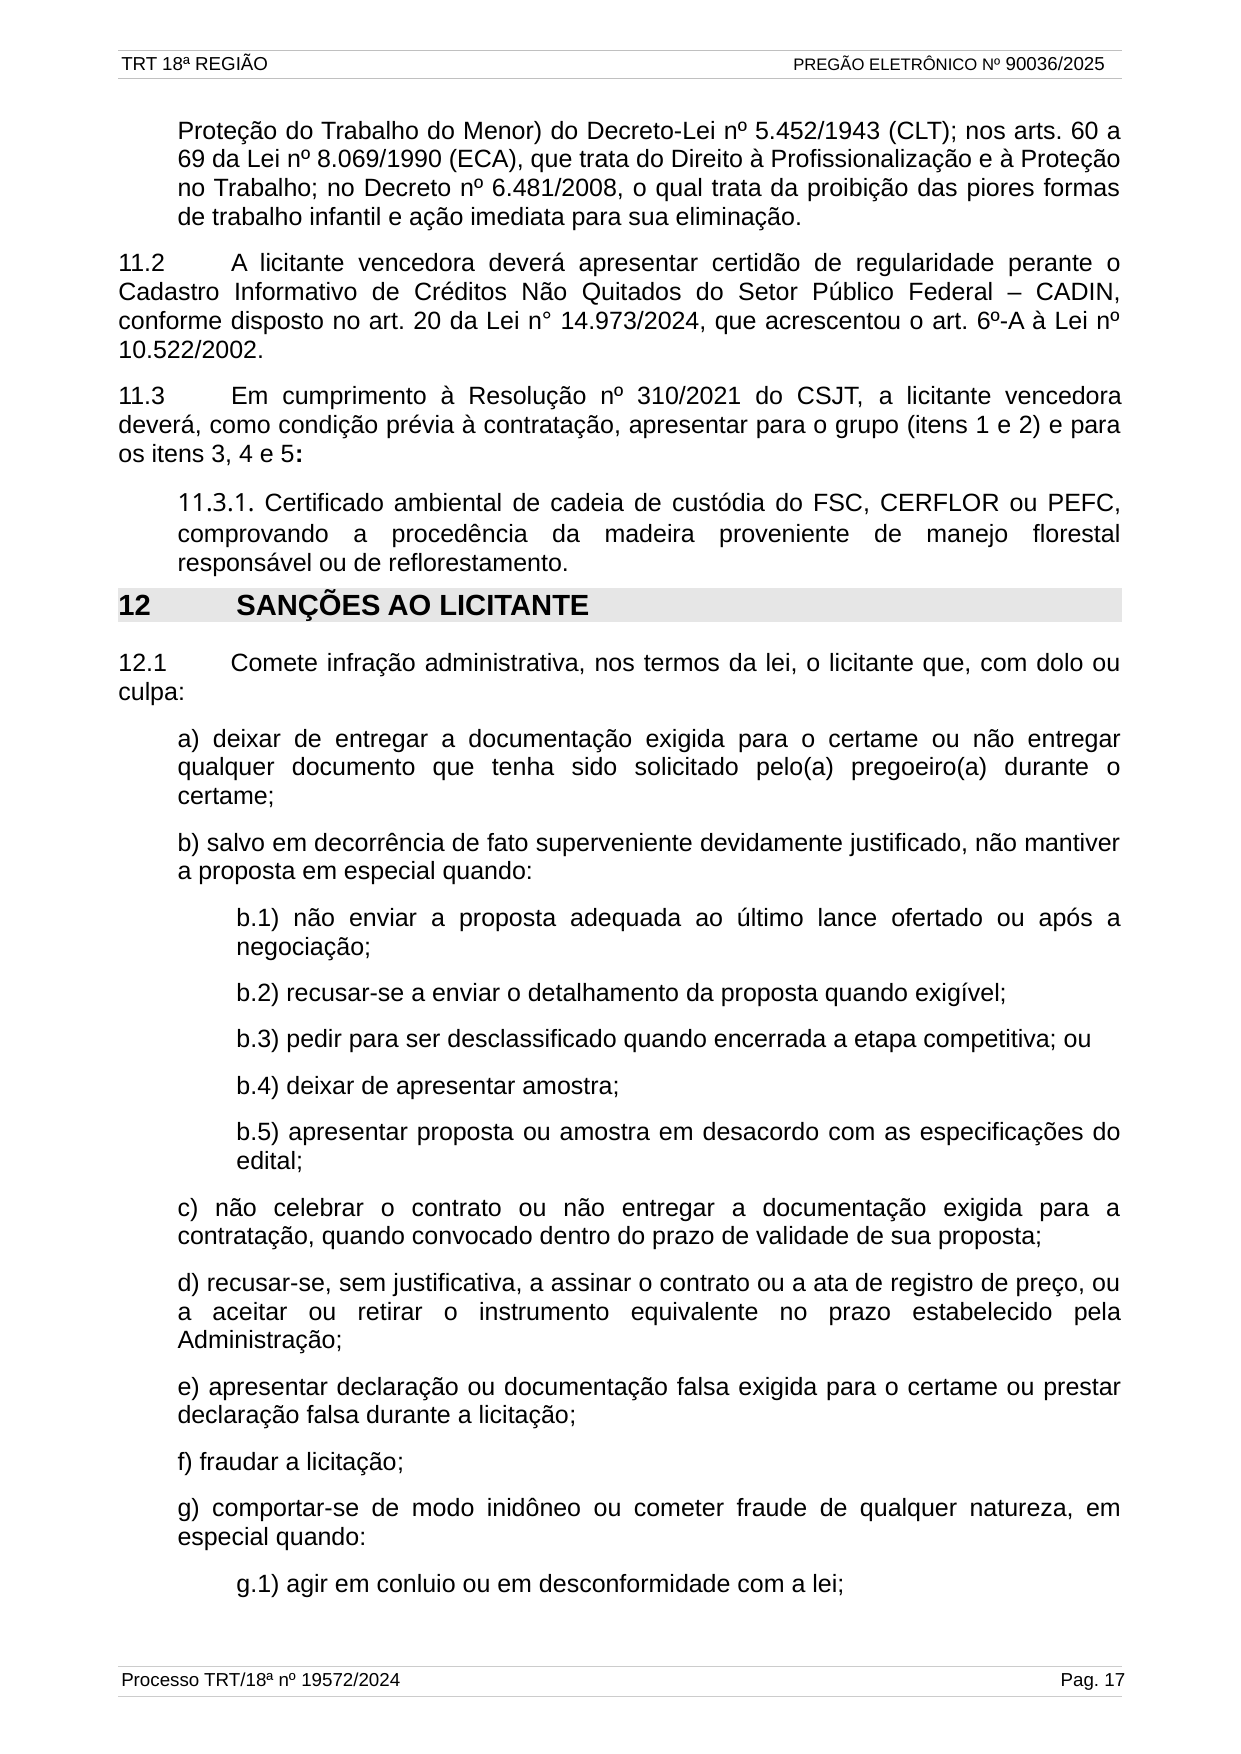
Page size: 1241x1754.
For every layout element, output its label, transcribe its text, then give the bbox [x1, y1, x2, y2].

text 12 SANÇÕES AO LICITANTE [118, 588, 1122, 622]
text 12.1 Comete infração administrativa, nos termos da lei, o licitante que, com dolo ou culpa: [118, 648, 1122, 706]
text 11.3.1. Certificado ambiental de cadeia de custódia do FSC, CERFLOR ou PEFC, comprovando a procedência da madeira proveniente de manejo florestal responsável ou de reflorestamento. [177, 485, 1122, 577]
text b.5) apresentar proposta ou amostra em desacordo com as especificações do edital; [236, 1117, 1122, 1175]
text 11.2 A licitante vencedora deverá apresentar certidão de regularidade perante o Cadastro Informativo de Créditos Não Quitados do Setor Público Federal – CADIN, conforme disposto no art. 20 da Lei n° 14.973/2024, que acrescentou o art. 6º-A à Lei nº 10.522/2002. [118, 248, 1122, 363]
text b.2) recusar-se a enviar o detalhamento da proposta quando exigível; [236, 978, 1122, 1007]
text b.3) pedir para ser desclassificado quando encerrada a etapa competitiva; ou [236, 1024, 1122, 1053]
text b.4) deixar de apresentar amostra; [236, 1071, 1122, 1100]
text 11.3 Em cumprimento à Resolução nº 310/2021 do CSJT, a licitante vencedora deverá, como condição prévia à contratação, apresentar para o grupo (itens 1 e 2) e para os itens 3, 4 e 5: [118, 381, 1122, 467]
text d) recusar-se, sem justificativa, a assinar o contrato ou a ata de registro de preço, ou a aceitar ou retirar o instrumento equivalente no prazo estabelecido pela Administração; [177, 1268, 1122, 1354]
text f) fraudar a licitação; [177, 1447, 1122, 1476]
text b.1) não enviar a proposta adequada ao último lance ofertado ou após a negociação; [236, 903, 1122, 960]
text b) salvo em decorrência de fato superveniente devidamente justificado, não mantiver a proposta em especial quando: [177, 828, 1122, 885]
text g.1) agir em conluio ou em desconformidade com a lei; [236, 1569, 1122, 1597]
text c) não celebrar o contrato ou não entregar a documentação exigida para a contratação, quando convocado dentro do prazo de validade de sua proposta; [177, 1193, 1122, 1250]
text Proteção do Trabalho do Menor) do Decreto-Lei nº 5.452/1943 (CLT); nos arts. 60 a 69 da Lei nº 8.069/1990 (ECA), que trata do Direito à Profissionalização e à Proteção no Trabalho; no Decreto nº 6.481/2008, o qual trata da proibição das piores formas de trabalho infantil e ação imediata para sua eliminação. [177, 116, 1122, 231]
text a) deixar de entregar a documentação exigida para o certame ou não entregar qualquer documento que tenha sido solicitado pelo(a) pregoeiro(a) durante o certame; [177, 724, 1122, 810]
text g) comportar-se de modo inidôneo ou cometer fraude de qualquer natureza, em especial quando: [177, 1493, 1122, 1551]
text e) apresentar declaração ou documentação falsa exigida para o certame ou prestar declaração falsa durante a licitação; [177, 1372, 1122, 1429]
